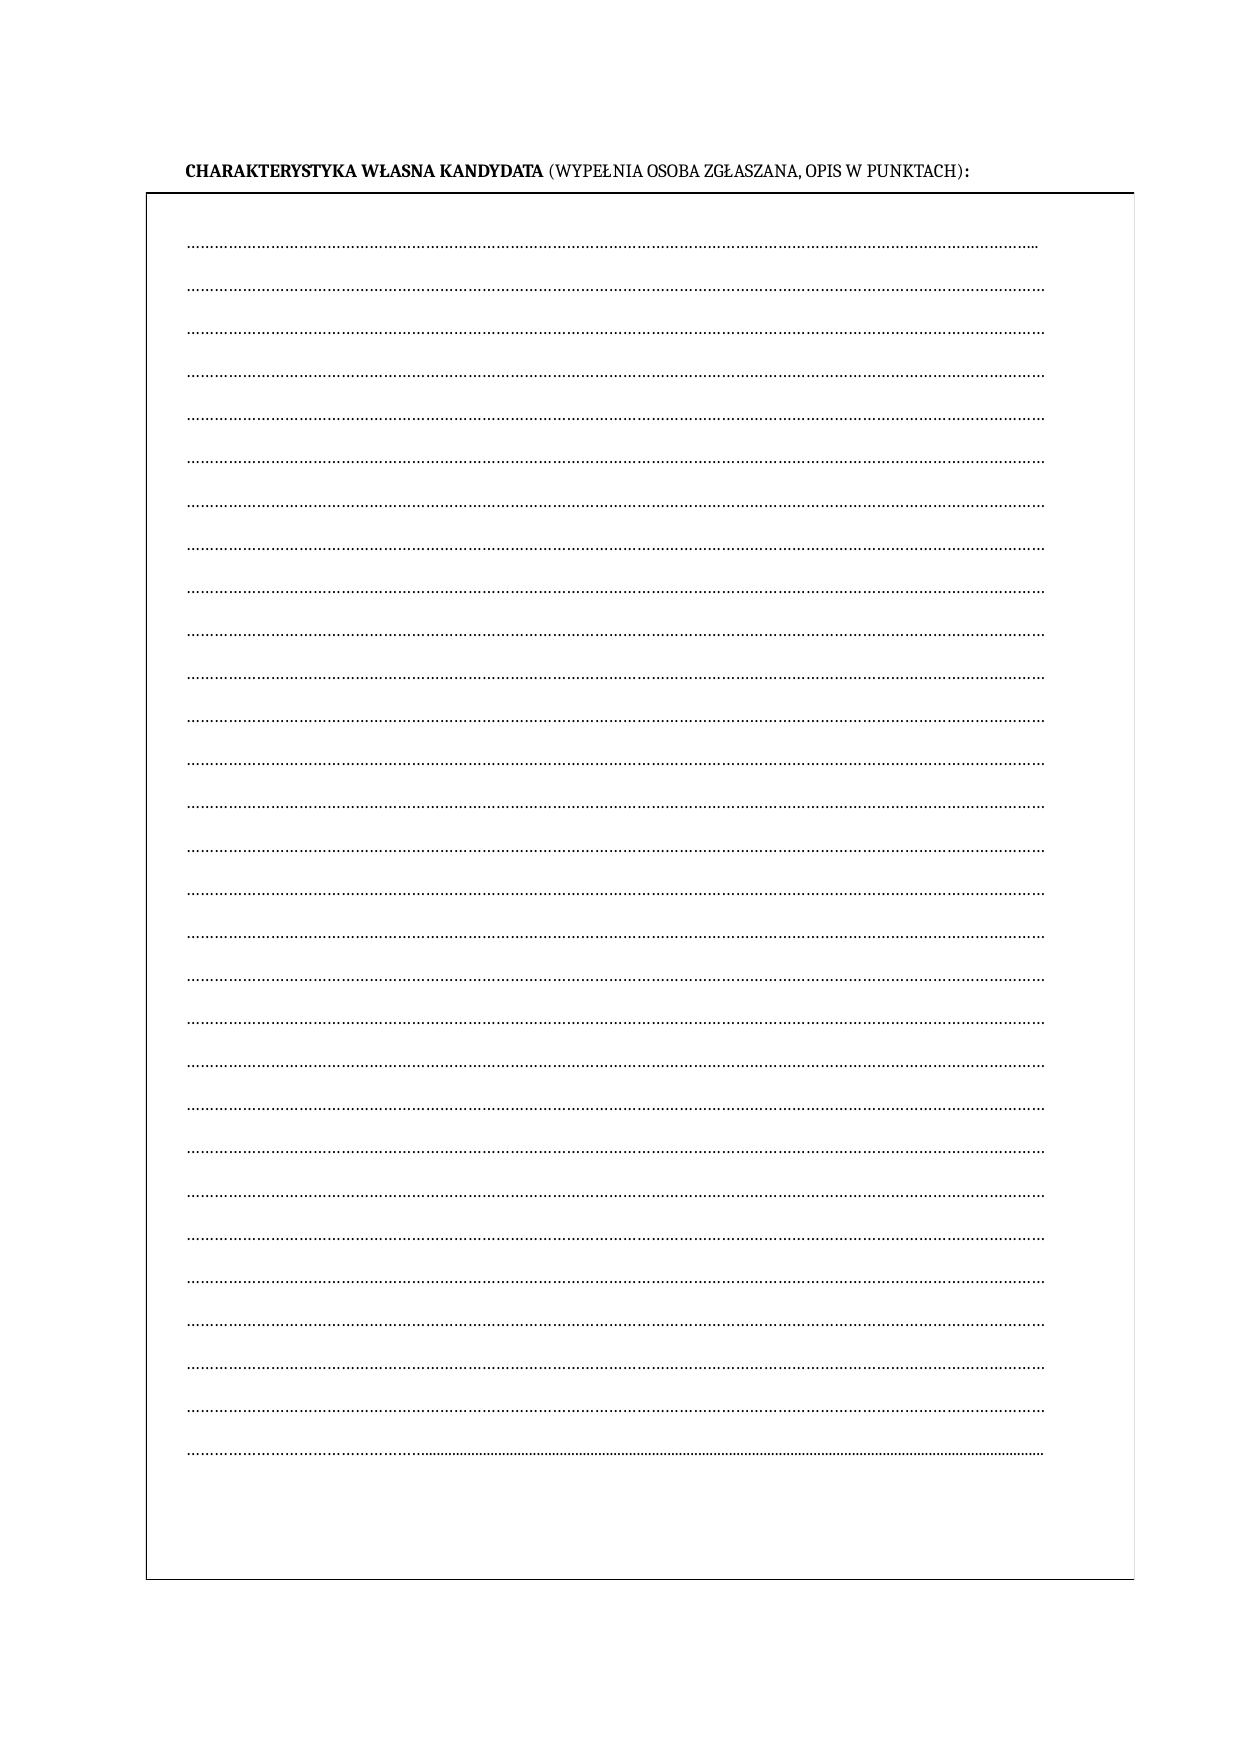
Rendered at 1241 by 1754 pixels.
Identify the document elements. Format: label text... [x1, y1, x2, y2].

text CHARAKTERYSTYKA WŁASNA KANDYDATA (WYPEŁNIA OSOBA ZGŁASZANA, OPIS W PUNKTACH): [185, 160, 1049, 182]
picture [145, 192, 1135, 1580]
